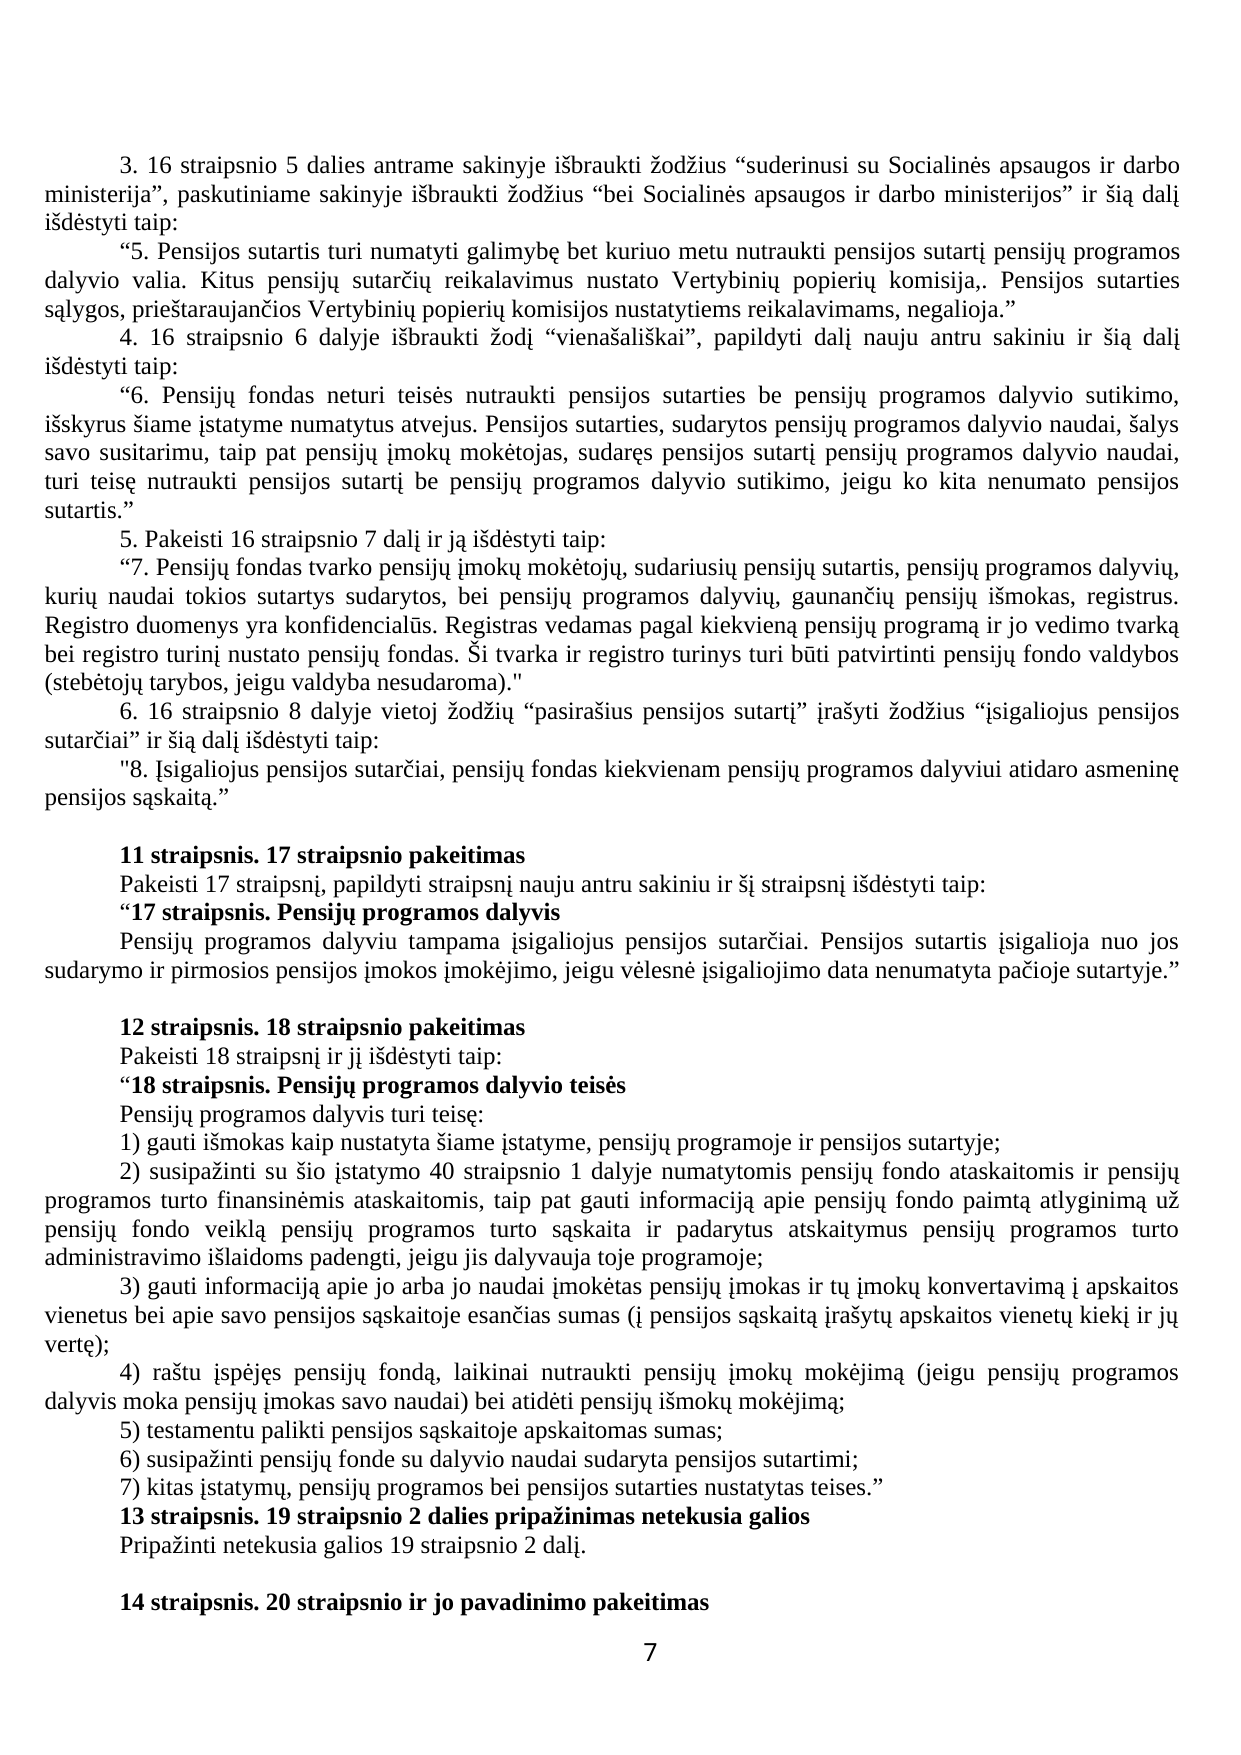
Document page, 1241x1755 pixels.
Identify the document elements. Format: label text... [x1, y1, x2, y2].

text 6. 16 straipsnio 8 dalyje vietoj žodžių “pasirašius pensijos sutartį” įrašyti žodžius “įsigaliojus pensijos sutarčiai” ir šią dalį išdėstyti taip: [44, 696, 1181, 754]
text Pakeisti 18 straipsnį ir jį išdėstyti taip: [44, 1041, 1181, 1070]
text 13 straipsnis. 19 straipsnio 2 dalies pripažinimas netekusia galios [44, 1501, 1181, 1530]
text 7) kitas įstatymų, pensijų programos bei pensijos sutarties nustatytas teises.” [44, 1472, 1181, 1501]
text "8. Įsigaliojus pensijos sutarčiai, pensijų fondas kiekvienam pensijų programos dalyviui atidaro asmeninę pensijos sąskaitą.” [44, 754, 1181, 811]
text 6) susipažinti pensijų fonde su dalyvio naudai sudaryta pensijos sutartimi; [44, 1444, 1181, 1472]
text 11 straipsnis. 17 straipsnio pakeitimas [44, 840, 1181, 869]
text 3. 16 straipsnio 5 dalies antrame sakinyje išbraukti žodžius “suderinusi su Socialinės apsaugos ir darbo ministerija”, paskutiniame sakinyje išbraukti žodžius “bei Socialinės apsaugos ir darbo ministerijos” ir šią dalį išdėstyti taip: [44, 150, 1181, 236]
text Pensijų programos dalyvis turi teisę: [44, 1099, 1181, 1127]
text 1) gauti išmokas kaip nustatyta šiame įstatyme, pensijų programoje ir pensijos sutartyje; [44, 1127, 1181, 1156]
text 5) testamentu palikti pensijos sąskaitoje apskaitomas sumas; [44, 1415, 1181, 1444]
text 12 straipsnis. 18 straipsnio pakeitimas [44, 1012, 1181, 1041]
text Pripažinti netekusia galios 19 straipsnio 2 dalį. [44, 1530, 1181, 1559]
text 3) gauti informaciją apie jo arba jo naudai įmokėtas pensijų įmokas ir tų įmokų konvertavimą į apskaitos vienetus bei apie savo pensijos sąskaitoje esančias sumas (į pensijos sąskaitą įrašytų apskaitos vienetų kiekį ir jų vertę); [44, 1271, 1181, 1357]
text 14 straipsnis. 20 straipsnio ir jo pavadinimo pakeitimas [44, 1587, 1181, 1616]
text 4) raštu įspėjęs pensijų fondą, laikinai nutraukti pensijų įmokų mokėjimą (jeigu pensijų programos dalyvis moka pensijų įmokas savo naudai) bei atidėti pensijų išmokų mokėjimą; [44, 1357, 1181, 1415]
text “17 straipsnis. Pensijų programos dalyvis [44, 897, 1181, 926]
text Pakeisti 17 straipsnį, papildyti straipsnį nauju antru sakiniu ir šį straipsnį išdėstyti taip: [44, 869, 1181, 897]
text “7. Pensijų fondas tvarko pensijų įmokų mokėtojų, sudariusių pensijų sutartis, pensijų programos dalyvių, kurių naudai tokios sutartys sudarytos, bei pensijų programos dalyvių, gaunančių pensijų išmokas, registrus. Registro duomenys yra konfidencialūs. Registras vedamas pagal kiekvieną pensijų programą ir jo vedimo tvarką bei registro turinį nustato pensijų fondas. Ši tvarka ir registro turinys turi būti patvirtinti pensijų fondo valdybos (stebėtojų tarybos, jeigu valdyba nesudaroma)." [44, 552, 1181, 696]
text 4. 16 straipsnio 6 dalyje išbraukti žodį “vienašališkai”, papildyti dalį nauju antru sakiniu ir šią dalį išdėstyti taip: [44, 322, 1181, 380]
text 5. Pakeisti 16 straipsnio 7 dalį ir ją išdėstyti taip: [44, 524, 1181, 552]
text 2) susipažinti su šio įstatymo 40 straipsnio 1 dalyje numatytomis pensijų fondo ataskaitomis ir pensijų programos turto finansinėmis ataskaitomis, taip pat gauti informaciją apie pensijų fondo paimtą atlyginimą už pensijų fondo veiklą pensijų programos turto sąskaita ir padarytus atskaitymus pensijų programos turto administravimo išlaidoms padengti, jeigu jis dalyvauja toje programoje; [44, 1156, 1181, 1271]
text Pensijų programos dalyviu tampama įsigaliojus pensijos sutarčiai. Pensijos sutartis įsigalioja nuo jos sudarymo ir pirmosios pensijos įmokos įmokėjimo, jeigu vėlesnė įsigaliojimo data nenumatyta pačioje sutartyje.” [44, 926, 1181, 984]
text “5. Pensijos sutartis turi numatyti galimybę bet kuriuo metu nutraukti pensijos sutartį pensijų programos dalyvio valia. Kitus pensijų sutarčių reikalavimus nustato Vertybinių popierių komisija,. Pensijos sutarties sąlygos, prieštaraujančios Vertybinių popierių komisijos nustatytiems reikalavimams, negalioja.” [44, 236, 1181, 322]
text “18 straipsnis. Pensijų programos dalyvio teisės [44, 1070, 1181, 1099]
text “6. Pensijų fondas neturi teisės nutraukti pensijos sutarties be pensijų programos dalyvio sutikimo, išskyrus šiame įstatyme numatytus atvejus. Pensijos sutarties, sudarytos pensijų programos dalyvio naudai, šalys savo susitarimu, taip pat pensijų įmokų mokėtojas, sudaręs pensijos sutartį pensijų programos dalyvio naudai, turi teisę nutraukti pensijos sutartį be pensijų programos dalyvio sutikimo, jeigu ko kita nenumato pensijos sutartis.” [44, 380, 1181, 524]
